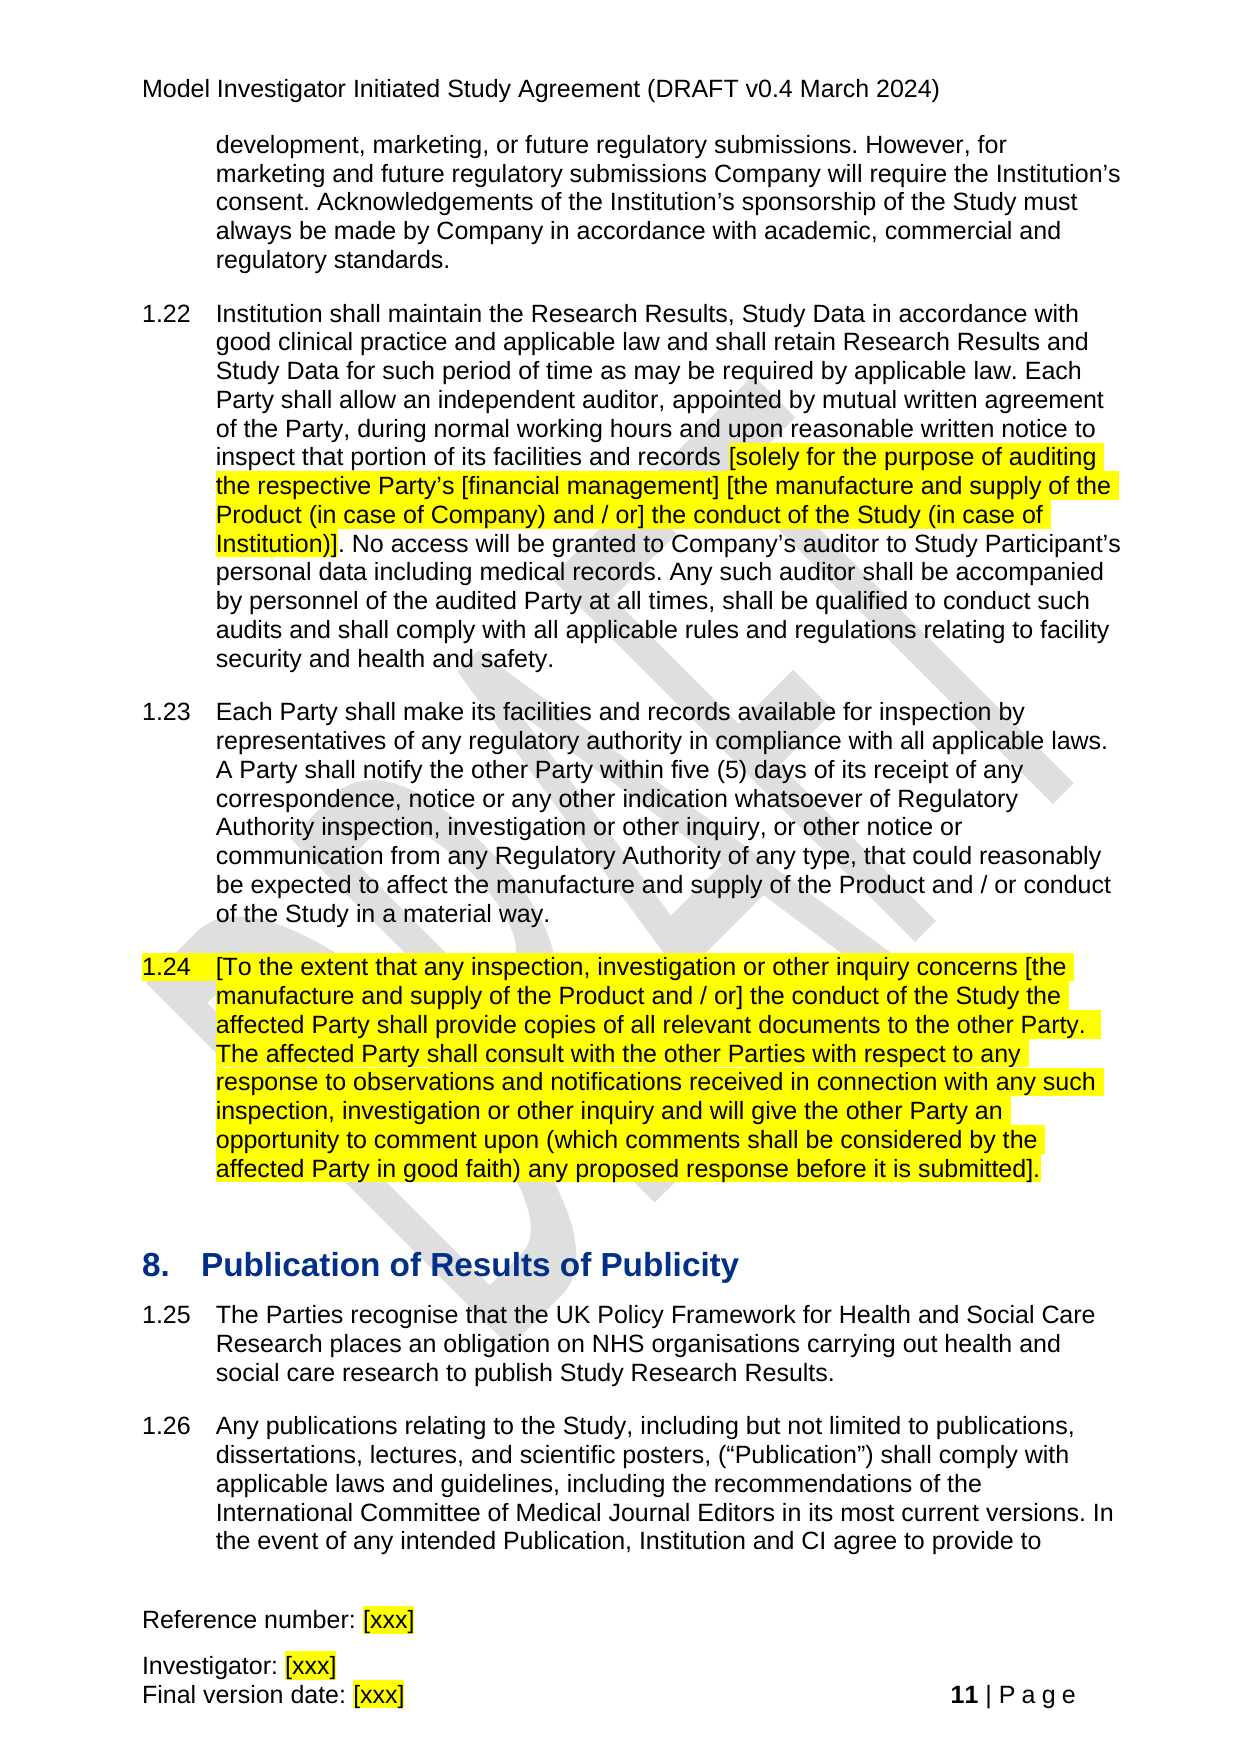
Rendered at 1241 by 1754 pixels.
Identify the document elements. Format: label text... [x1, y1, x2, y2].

list [To the extent that any inspection, investigation or other inquiry concerns [the manufacture and supply of the Product and / or] the conduct of the Study the affected Party shall provide copies of all relevant documents to the other Party. The affected Party shall consult with the other Parties with respect to any response to observations and notifications received in connection with any such inspection, investigation or other inquiry and will give the other Party an opportunity to comment upon (which comments shall be considered by the affected Party in good faith) any proposed response before it is submitted]. [336, 952, 614, 1182]
list Each Party shall make its facilities and records available for inspection by representatives of any regulatory authority in compliance with all applicable laws. A Party shall notify the other Party within five (5) days of its receipt of any correspondence, notice or any other indication whatsoever of Regulatory Authority inspection, investigation or other inquiry, or other notice or communication from any Regulatory Authority of any type, that could reasonably be expected to affect the manufacture and supply of the Product and / or conduct of the Study in a material way. [569, 766, 721, 914]
list Each Party shall make its facilities and records available for inspection by representatives of any regulatory authority in compliance with all applicable laws. A Party shall notify the other Party within five (5) days of its receipt of any correspondence, notice or any other indication whatsoever of Regulatory Authority inspection, investigation or other inquiry, or other notice or communication from any Regulatory Authority of any type, that could reasonably be expected to affect the manufacture and supply of the Product and / or conduct of the Study in a material way. [354, 827, 510, 927]
subtitle Publication of Results of Publicity [142, 1245, 444, 1283]
list The Parties recognise that the UK Policy Framework for Health and Social Care Research places an obligation on NHS organisations carrying out health and social care research to publish Study Research Results. [142, 1300, 1122, 1386]
list development, marketing, or future regulatory submissions. However, for marketing and future regulatory submissions Company will require the Institution’s consent. Acknowledgements of the Institution’s sponsorship of the Study must always be made by Company in accordance with academic, commercial and regulatory standards. [142, 130, 1122, 274]
list [To the extent that any inspection, investigation or other inquiry concerns [the manufacture and supply of the Product and / or] the conduct of the Study the affected Party shall provide copies of all relevant documents to the other Party. The affected Party shall consult with the other Parties with respect to any response to observations and notifications received in connection with any such inspection, investigation or other inquiry and will give the other Party an opportunity to comment upon (which comments shall be considered by the affected Party in good faith) any proposed response before it is submitted]. [554, 952, 753, 1087]
list Each Party shall make its facilities and records available for inspection by representatives of any regulatory authority in compliance with all applicable laws. A Party shall notify the other Party within five (5) days of its receipt of any correspondence, notice or any other indication whatsoever of Regulatory Authority inspection, investigation or other inquiry, or other notice or communication from any Regulatory Authority of any type, that could reasonably be expected to affect the manufacture and supply of the Product and / or conduct of the Study in a material way. [544, 697, 899, 927]
subtitle Publication of Results of Publicity [451, 1245, 527, 1283]
list [To the extent that any inspection, investigation or other inquiry concerns [the manufacture and supply of the Product and / or] the conduct of the Study the affected Party shall provide copies of all relevant documents to the other Party. The affected Party shall consult with the other Parties with respect to any response to observations and notifications received in connection with any such inspection, investigation or other inquiry and will give the other Party an opportunity to comment upon (which comments shall be considered by the affected Party in good faith) any proposed response before it is submitted]. [209, 963, 515, 1182]
list Each Party shall make its facilities and records available for inspection by representatives of any regulatory authority in compliance with all applicable laws. A Party shall notify the other Party within five (5) days of its receipt of any correspondence, notice or any other indication whatsoever of Regulatory Authority inspection, investigation or other inquiry, or other notice or communication from any Regulatory Authority of any type, that could reasonably be expected to affect the manufacture and supply of the Product and / or conduct of the Study in a material way. [142, 697, 643, 927]
list Institution shall maintain the Research Results, Study Data in accordance with good clinical practice and applicable law and shall retain Research Results and Study Data for such period of time as may be required by applicable law. Each Party shall allow an independent auditor, appointed by mutual written agreement of the Party, during normal working hours and upon reasonable written notice to inspect that portion of its facilities and records [solely for the purpose of auditing the respective Party’s [financial management] [the manufacture and supply of the Product (in case of Company) and / or] the conduct of the Study (in case of Institution)]. No access will be granted to Company’s auditor to Study Participant’s personal data including medical records. Any such auditor shall be accompanied by personnel of the audited Party at all times, shall be qualified to conduct such audits and shall comply with all applicable rules and regulations relating to facility security and health and safety. [142, 299, 1122, 672]
subtitle Publication of Results of Publicity [572, 1245, 1122, 1283]
list Each Party shall make its facilities and records available for inspection by representatives of any regulatory authority in compliance with all applicable laws. A Party shall notify the other Party within five (5) days of its receipt of any correspondence, notice or any other indication whatsoever of Regulatory Authority inspection, investigation or other inquiry, or other notice or communication from any Regulatory Authority of any type, that could reasonably be expected to affect the manufacture and supply of the Product and / or conduct of the Study in a material way. [781, 697, 1122, 927]
list [To the extent that any inspection, investigation or other inquiry concerns [the manufacture and supply of the Product and / or] the conduct of the Study the affected Party shall provide copies of all relevant documents to the other Party. The affected Party shall consult with the other Parties with respect to any response to observations and notifications received in connection with any such inspection, investigation or other inquiry and will give the other Party an opportunity to comment upon (which comments shall be considered by the affected Party in good faith) any proposed response before it is submitted]. [527, 952, 1122, 1182]
list Any publications relating to the Study, including but not limited to publications, dissertations, lectures, and scientific posters, (“Publication”) shall comply with applicable laws and guidelines, including the recommendations of the International Committee of Medical Journal Editors in its most current versions. In the event of any intended Publication, Institution and CI agree to provide to [142, 1411, 1122, 1555]
list [To the extent that any inspection, investigation or other inquiry concerns [the manufacture and supply of the Product and / or] the conduct of the Study the affected Party shall provide copies of all relevant documents to the other Party. The affected Party shall consult with the other Parties with respect to any response to observations and notifications received in connection with any such inspection, investigation or other inquiry and will give the other Party an opportunity to comment upon (which comments shall be considered by the affected Party in good faith) any proposed response before it is submitted]. [142, 952, 343, 1182]
